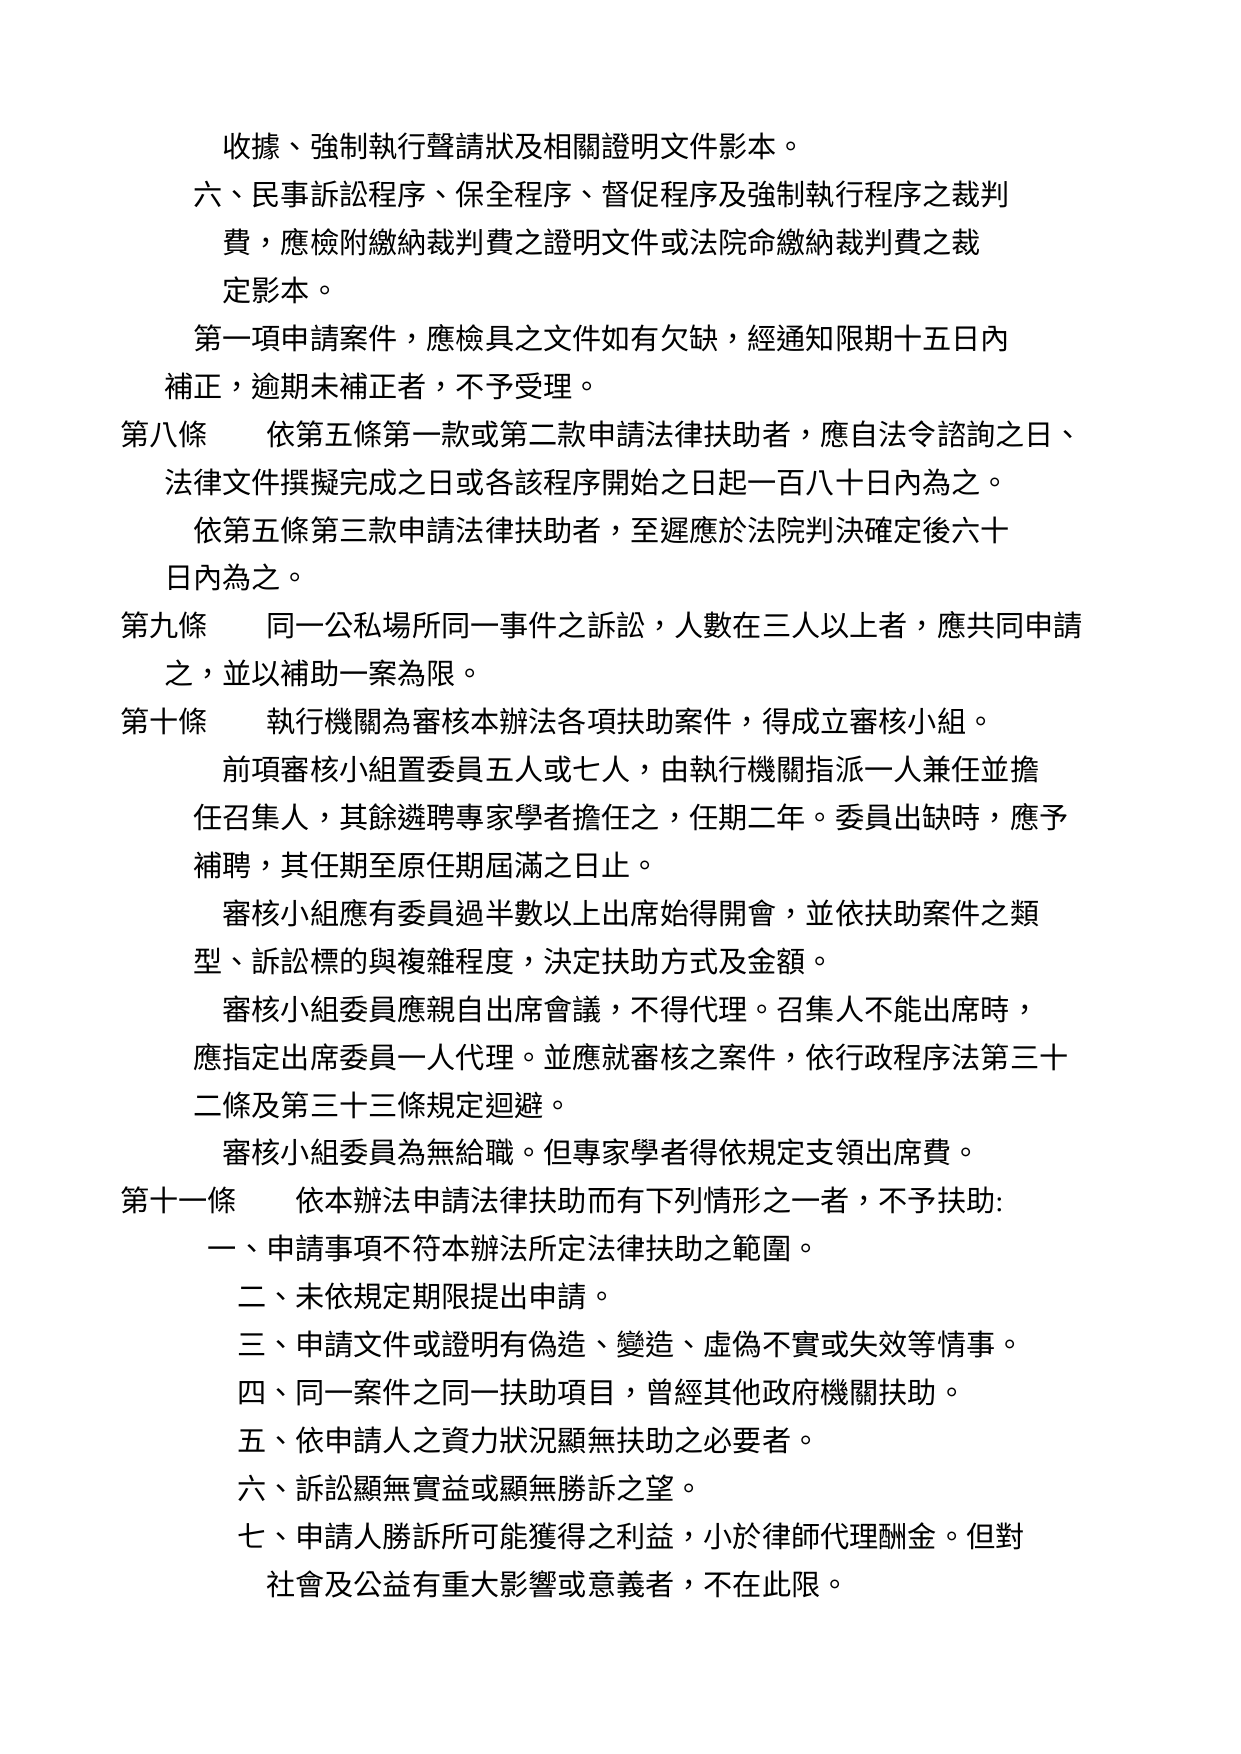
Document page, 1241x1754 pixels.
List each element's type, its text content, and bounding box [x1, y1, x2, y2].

text 定影本。 [106, 262, 1122, 310]
text 日內為之。 [106, 549, 1122, 597]
text 費，應檢附繳納裁判費之證明文件或法院命繳納裁判費之裁 [106, 214, 1122, 262]
text 補聘，其任期至原任期屆滿之日止。 [106, 837, 1122, 885]
text 二、未依規定期限提出申請。 [106, 1268, 1122, 1316]
text 四、同一案件之同一扶助項目，曾經其他政府機關扶助。 [106, 1364, 1122, 1412]
text 第十一條 依本辦法申請法律扶助而有下列情形之一者，不予扶助: [106, 1172, 1122, 1220]
text 型、訴訟標的與複雜程度，決定扶助方式及金額。 [106, 933, 1122, 981]
text 第九條 同一公私場所同一事件之訴訟，人數在三人以上者，應共同申請 [106, 597, 1122, 645]
text 任召集人，其餘遴聘專家學者擔任之，任期二年。委員出缺時，應予 [106, 789, 1122, 837]
text 審核小組委員應親自出席會議，不得代理。召集人不能出席時， [106, 981, 1122, 1028]
text 前項審核小組置委員五人或七人，由執行機關指派一人兼任並擔 [106, 741, 1122, 789]
text 第一項申請案件，應檢具之文件如有欠缺，經通知限期十五日內 [106, 310, 1122, 358]
text 之，並以補助一案為限。 [106, 645, 1122, 693]
text 二條及第三十三條規定迴避。 [106, 1076, 1122, 1124]
text 一、申請事項不符本辦法所定法律扶助之範圍。 [106, 1220, 1122, 1268]
text 七、申請人勝訴所可能獲得之利益，小於律師代理酬金。但對 [106, 1508, 1122, 1556]
text 三、申請文件或證明有偽造、變造、虛偽不實或失效等情事。 [106, 1316, 1122, 1364]
text 審核小組委員為無給職。但專家學者得依規定支領出席費。 [106, 1124, 1122, 1172]
text 社會及公益有重大影響或意義者，不在此限。 [106, 1556, 1122, 1603]
text 應指定出席委員一人代理。並應就審核之案件，依行政程序法第三十 [106, 1028, 1122, 1076]
text 六、訴訟顯無實益或顯無勝訴之望。 [106, 1460, 1122, 1508]
text 六、民事訴訟程序、保全程序、督促程序及強制執行程序之裁判 [106, 166, 1122, 214]
text 收據、強制執行聲請狀及相關證明文件影本。 [106, 118, 1122, 166]
text 法律文件撰擬完成之日或各該程序開始之日起一百八十日內為之。 [106, 453, 1122, 501]
text 依第五條第三款申請法律扶助者，至遲應於法院判決確定後六十 [106, 501, 1122, 549]
text 審核小組應有委員過半數以上出席始得開會，並依扶助案件之類 [106, 885, 1122, 933]
text 第十條 執行機關為審核本辦法各項扶助案件，得成立審核小組。 [106, 693, 1122, 741]
text 五、依申請人之資力狀況顯無扶助之必要者。 [106, 1412, 1122, 1460]
text 補正，逾期未補正者，不予受理。 [106, 358, 1122, 406]
text 第八條 依第五條第一款或第二款申請法律扶助者，應自法令諮詢之日、 [106, 406, 1122, 453]
